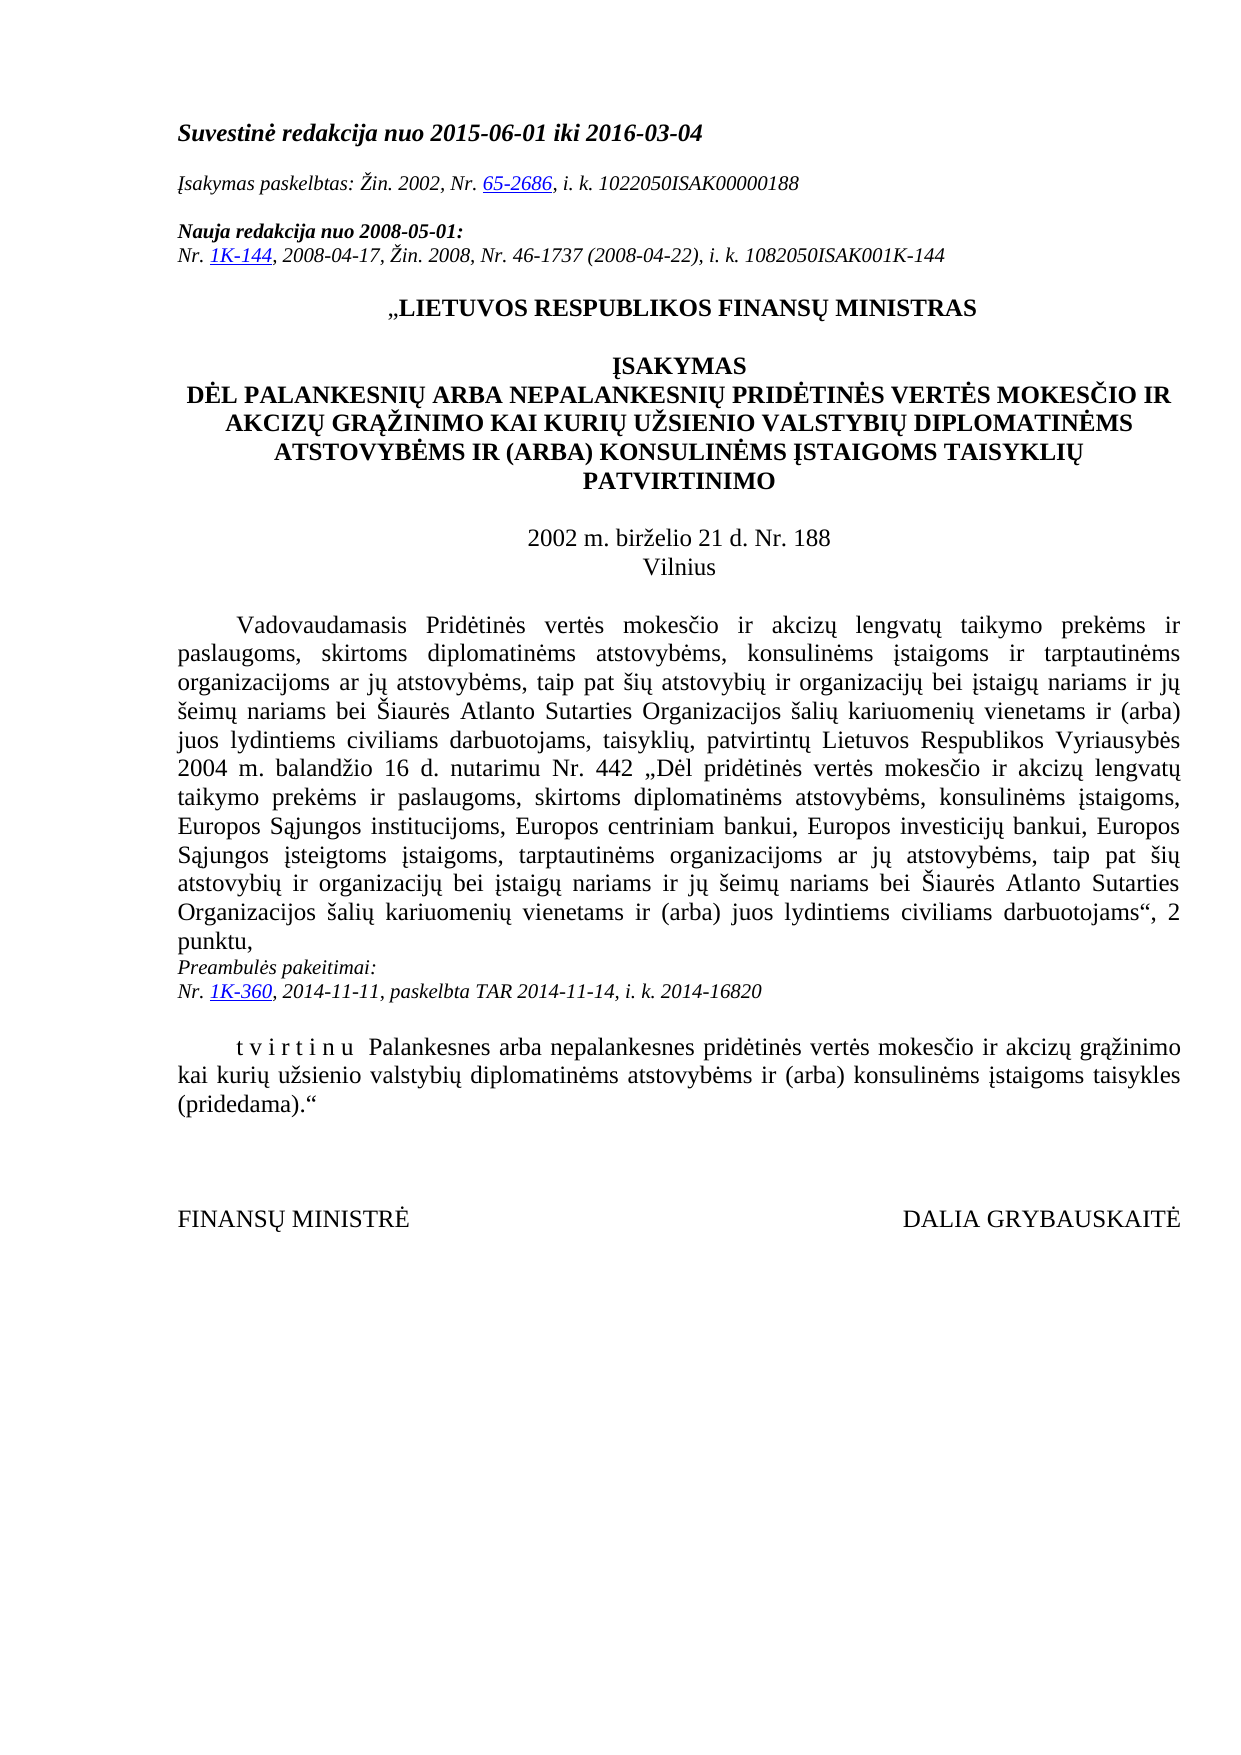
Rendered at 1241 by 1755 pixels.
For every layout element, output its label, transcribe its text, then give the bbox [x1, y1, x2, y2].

text Suvestinė redakcija nuo 2015-06-01 iki 2016-03-04 [177, 118, 1181, 147]
text DĖL PALANKESNIŲ ARBA NEPALANKESNIŲ PRIDĖTINĖS VERTĖS MOKESČIO IR AKCIZŲ GRĄŽINIMO KAI KURIŲ UŽSIENIO VALSTYBIŲ DIPLOMATINĖMS ATSTOVYBĖMS IR (ARBA) KONSULINĖMS ĮSTAIGOMS TAISYKLIŲ PATVIRTINIMO [177, 380, 1181, 495]
text 2002 m. birželio 21 d. Nr. 188 [177, 523, 1181, 552]
text Preambulės pakeitimai: [177, 955, 1181, 979]
text FINANSŲ MINISTRĖ DALIA GRYBAUSKAITĖ [177, 1204, 1181, 1233]
text Įsakymas paskelbtas: Žin. 2002, Nr. 65-2686, i. k. 1022050ISAK00000188 [177, 171, 1181, 195]
text Nr. 1K-144, 2008-04-17, Žin. 2008, Nr. 46-1737 (2008-04-22), i. k. 1082050ISAK001K-144 [177, 243, 1181, 267]
text Nauja redakcija nuo 2008-05-01: [177, 219, 1181, 243]
text ĮSAKYMAS [177, 351, 1181, 380]
text tvirtinu Palankesnes arba nepalankesnes pridėtinės vertės mokesčio ir akcizų grąžinimo kai kurių užsienio valstybių diplomatinėms atstovybėms ir (arba) konsulinėms įstaigoms taisykles (pridedama).“ [177, 1032, 1181, 1118]
text Vadovaudamasis Pridėtinės vertės mokesčio ir akcizų lengvatų taikymo prekėms ir paslaugoms, skirtoms diplomatinėms atstovybėms, konsulinėms įstaigoms ir tarptautinėms organizacijoms ar jų atstovybėms, taip pat šių atstovybių ir organizacijų bei įstaigų nariams ir jų šeimų nariams bei Šiaurės Atlanto Sutarties Organizacijos šalių kariuomenių vienetams ir (arba) juos lydintiems civiliams darbuotojams, taisyklių, patvirtintų Lietuvos Respublikos Vyriausybės 2004 m. balandžio 16 d. nutarimu Nr. 442 „Dėl pridėtinės vertės mokesčio ir akcizų lengvatų taikymo prekėms ir paslaugoms, skirtoms diplomatinėms atstovybėms, konsulinėms įstaigoms, Europos Sąjungos institucijoms, Europos centriniam bankui, Europos investicijų bankui, Europos Sąjungos įsteigtoms įstaigoms, tarptautinėms organizacijoms ar jų atstovybėms, taip pat šių atstovybių ir organizacijų bei įstaigų nariams ir jų šeimų nariams bei Šiaurės Atlanto Sutarties Organizacijos šalių kariuomenių vienetams ir (arba) juos lydintiems civiliams darbuotojams“, 2 punktu, [177, 610, 1181, 955]
text Vilnius [177, 552, 1181, 581]
text Nr. 1K-360, 2014-11-11, paskelbta TAR 2014-11-14, i. k. 2014-16820 [177, 979, 1181, 1003]
text „LIETUVOS RESPUBLIKOS FINANSŲ MINISTRAS [177, 293, 1181, 322]
